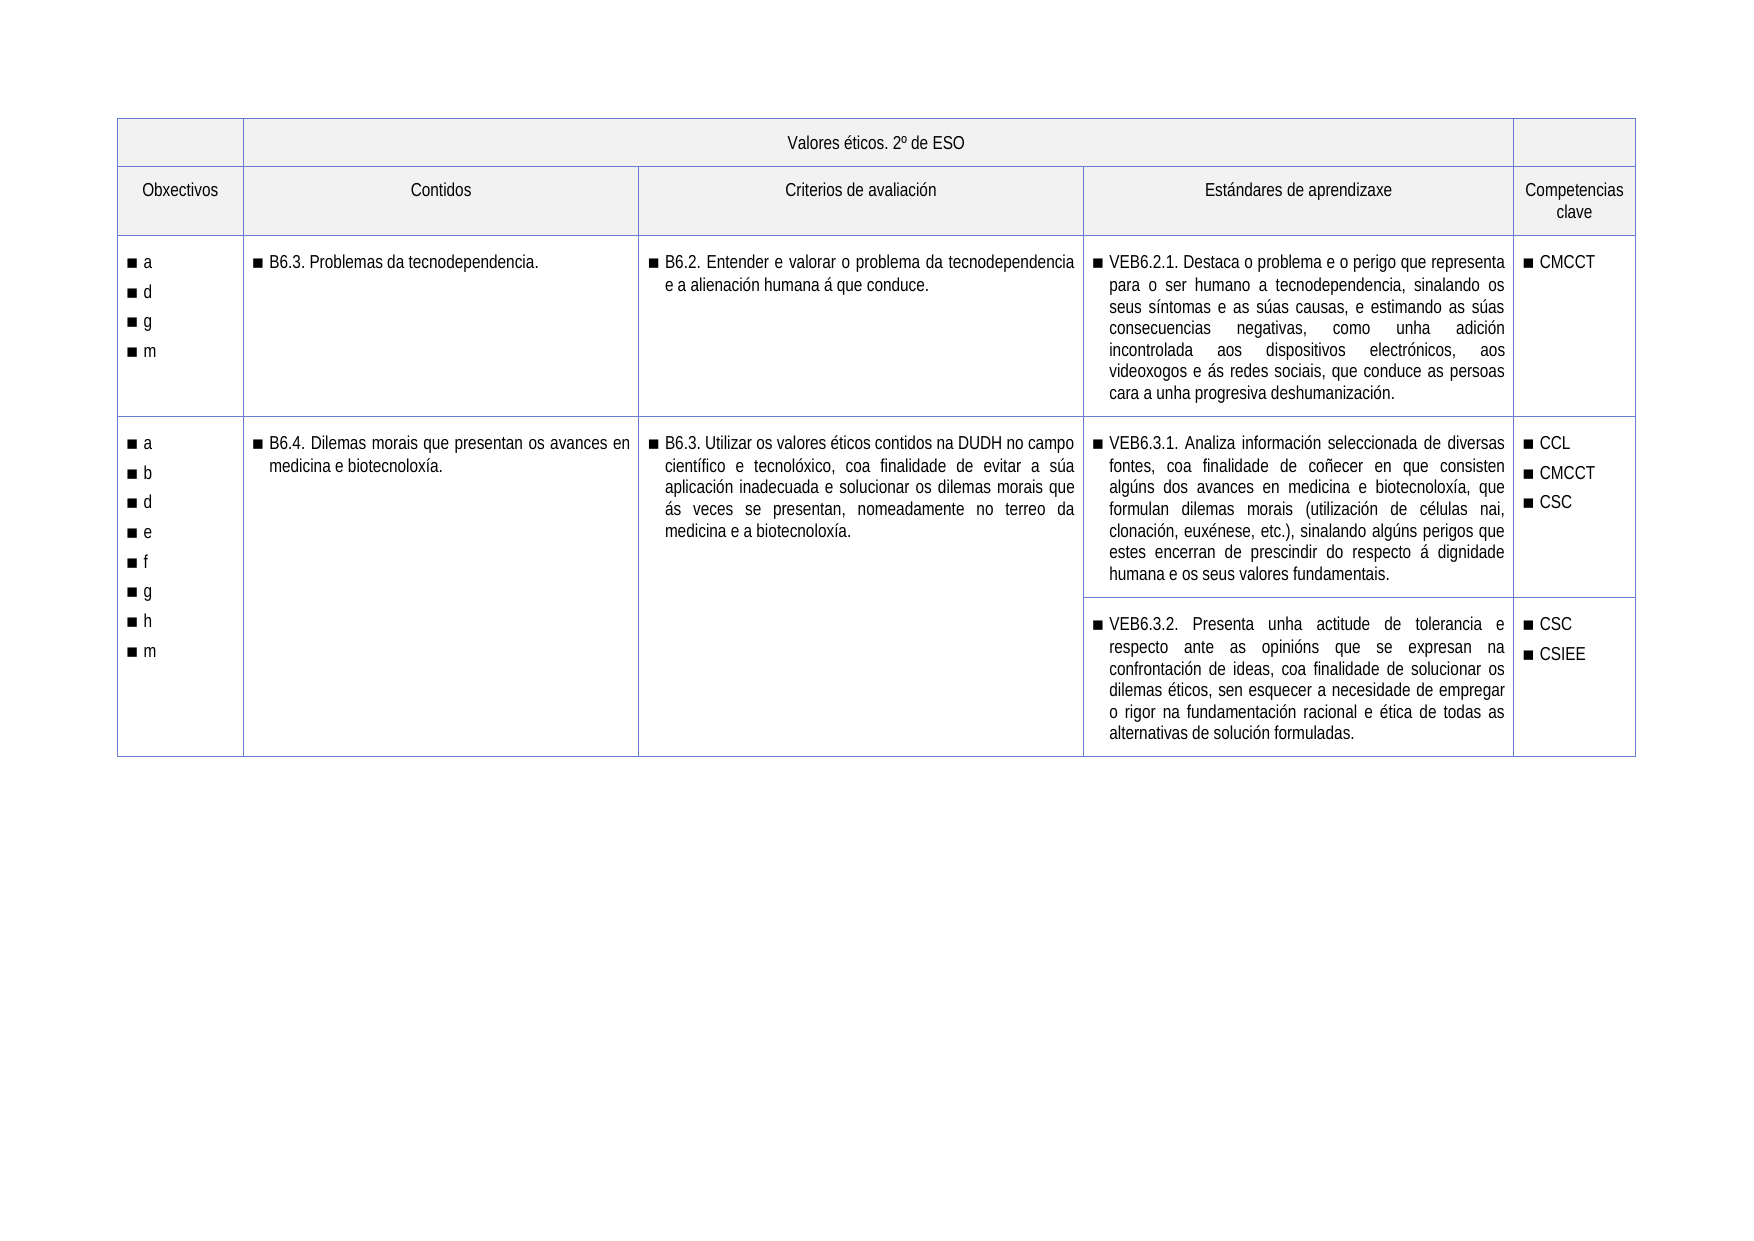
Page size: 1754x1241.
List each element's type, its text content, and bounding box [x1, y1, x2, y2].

table_cell Estándares de aprendizaxe [1084, 167, 1513, 235]
table_cell VEB6.3.2. Presenta unha actitude de tolerancia e respecto ante as opinións que se expresan na confrontación de ideas, coa finalidade de solucionar os dilemas éticos, sen esquecer a necesidade de empregar o rigor na fundamentación racional e ética de todas as alternativas de solución formuladas. [1084, 598, 1513, 756]
table_cell Competencias clave [1514, 167, 1635, 235]
table_cell B6.3. Problemas da tecnodependencia. [244, 236, 638, 416]
table_cell CMCCT [1514, 236, 1635, 416]
table_cell B6.4. Dilemas morais que presentan os avances en medicina e biotecnoloxía. [244, 417, 638, 756]
table_cell B6.3. Utilizar os valores éticos contidos na DUDH no campo científico e tecnolóxico, coa finalidade de evitar a súa aplicación inadecuada e solucionar os dilemas morais que ás veces se presentan, nomeadamente no terreo da medicina e a biotecnoloxía. [639, 417, 1083, 756]
table_cell Criterios de avaliación [639, 167, 1083, 235]
table_cell Obxectivos [118, 167, 243, 235]
table_header [118, 119, 243, 166]
table_header [1514, 119, 1635, 166]
table_cell VEB6.2.1. Destaca o problema e o perigo que representa para o ser humano a tecnodependencia, sinalando os seus síntomas e as súas causas, e estimando as súas consecuencias negativas, como unha adición incontrolada aos dispositivos electrónicos, aos videoxogos e ás redes sociais, que conduce as persoas cara a unha progresiva deshumanización. [1084, 236, 1513, 416]
table_cell Contidos [244, 167, 638, 235]
table_cell B6.2. Entender e valorar o problema da tecnodependencia e a alienación humana á que conduce. [639, 236, 1083, 416]
table_cell CCL CMCCT CSC [1514, 417, 1635, 597]
table_cell a b d e f g h m [118, 417, 243, 756]
table_cell a d g m [118, 236, 243, 416]
table_cell VEB6.3.1. Analiza información seleccionada de diversas fontes, coa finalidade de coñecer en que consisten algúns dos avances en medicina e biotecnoloxía, que formulan dilemas morais (utilización de células nai, clonación, euxénese, etc.), sinalando algúns perigos que estes encerran de prescindir do respecto á dignidade humana e os seus valores fundamentais. [1084, 417, 1513, 597]
table_header Valores éticos. 2º de ESO [244, 119, 1513, 166]
table_cell CSC CSIEE [1514, 598, 1635, 756]
